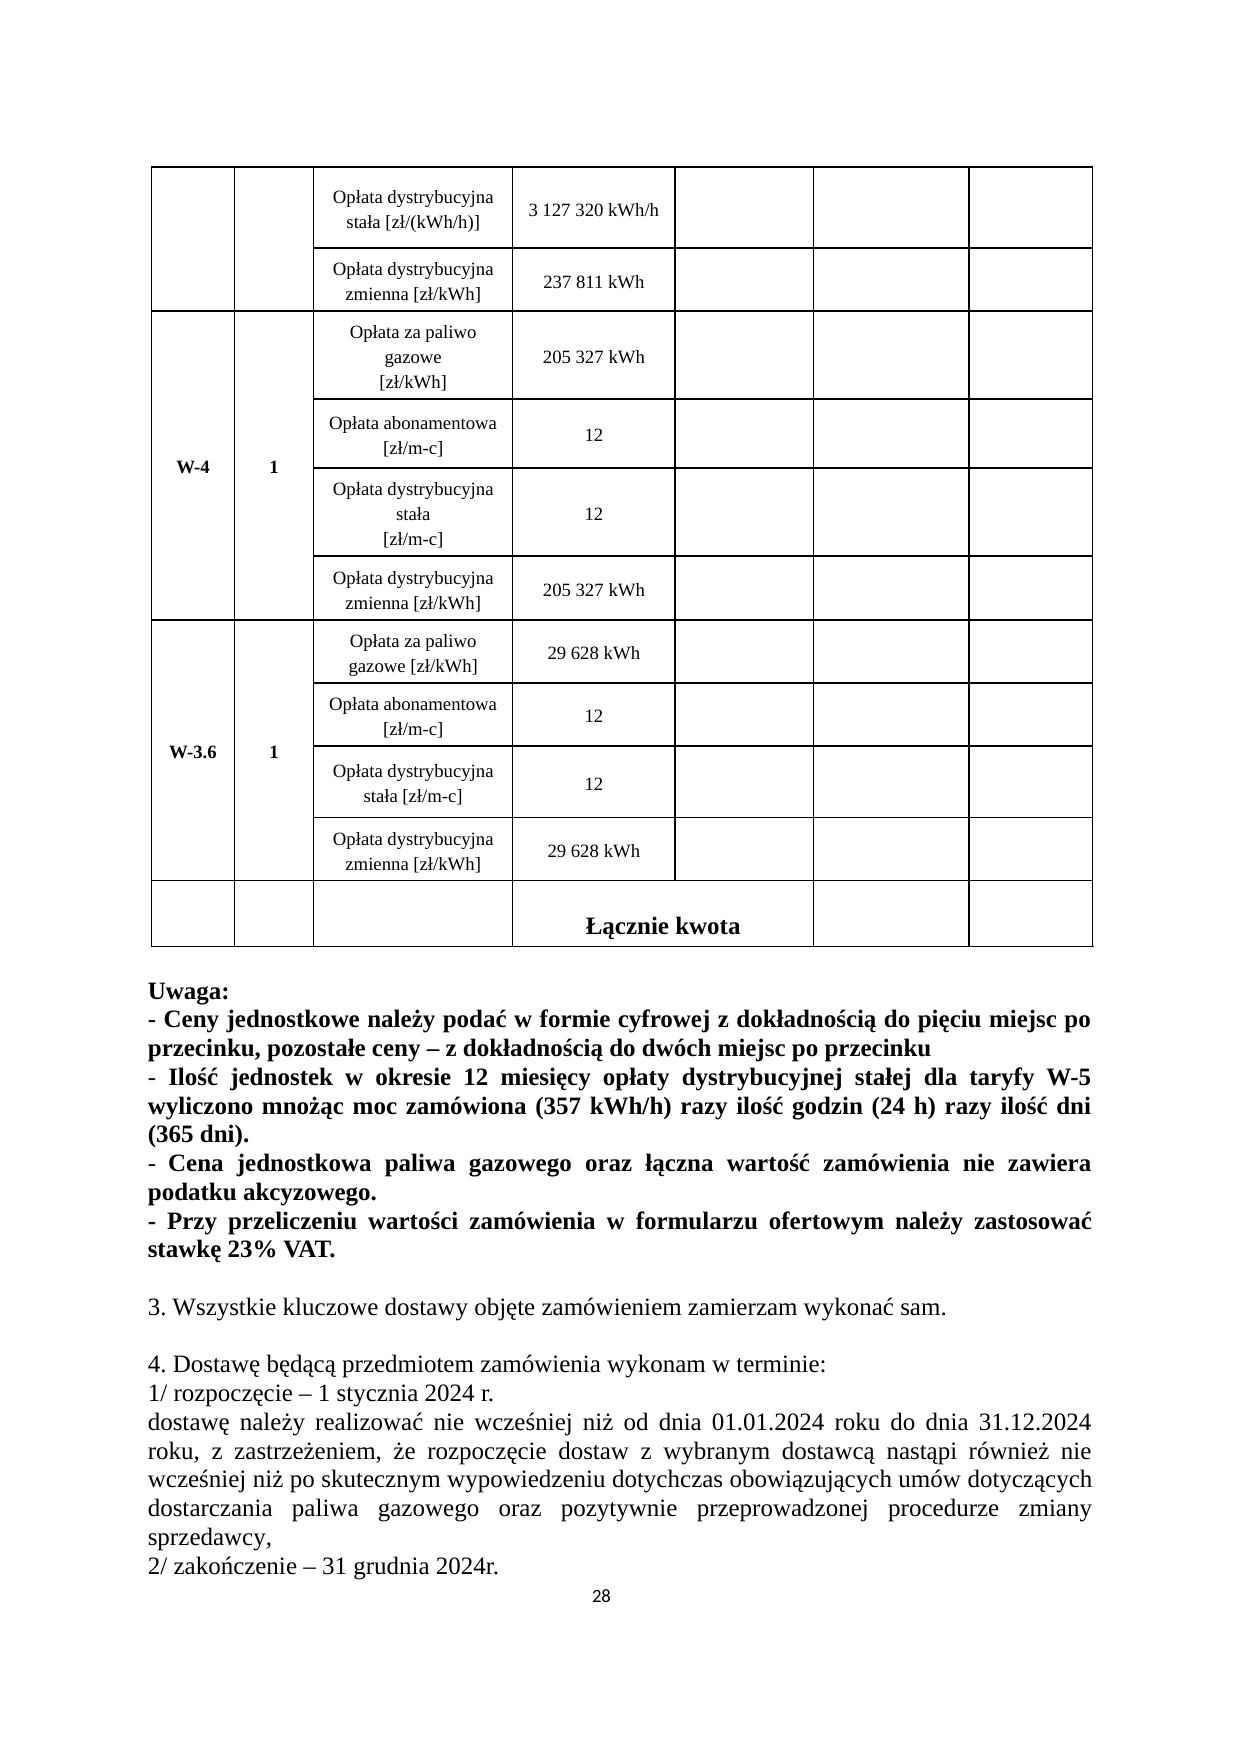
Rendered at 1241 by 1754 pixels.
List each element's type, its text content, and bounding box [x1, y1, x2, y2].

table_cell 237 811 kWh [513, 249, 674, 310]
table_cell [970, 684, 1092, 745]
table_cell 1 [235, 312, 313, 619]
table_cell Opłata dystrybucyjna stała [zł/m-c] [314, 747, 512, 817]
table_cell [814, 818, 968, 880]
table_cell [814, 168, 968, 247]
table_cell Opłata dystrybucyjna zmienna [zł/kWh] [314, 818, 512, 880]
table_cell Opłata dystrybucyjna zmienna [zł/kWh] [314, 249, 512, 310]
table_cell [970, 168, 1092, 247]
table_cell [970, 621, 1092, 682]
table_cell [814, 400, 968, 467]
table_cell [814, 684, 968, 745]
table_cell [970, 881, 1092, 946]
text - Ilość jednostek w okresie 12 miesięcy opłaty dystrybucyjnej stałej dla taryfy W-5 wyliczono mnożąc moc zamówiona (357 kWh/h) razy ilość godzin (24 h) razy ilość dni (365 dni). [148, 1062, 1093, 1148]
table_cell 205 327 kWh [513, 312, 674, 398]
table_cell 3 127 320 kWh/h [513, 168, 674, 247]
table_cell [814, 881, 968, 946]
text Uwaga: [148, 976, 1093, 1004]
table_cell 12 [513, 469, 674, 555]
table_cell Opłata abonamentowa [zł/m-c] [314, 400, 512, 467]
table_cell [814, 249, 968, 310]
table_cell Opłata za paliwo gazowe [zł/kWh] [314, 621, 512, 682]
table_cell [676, 818, 813, 880]
table_cell [235, 881, 313, 946]
text 3. Wszystkie kluczowe dostawy objęte zamówieniem zamierzam wykonać sam. [148, 1292, 1093, 1321]
table_cell [676, 557, 813, 619]
table_cell [970, 557, 1092, 619]
table_cell [676, 469, 813, 555]
text 1/ rozpoczęcie – 1 stycznia 2024 r. [148, 1378, 1093, 1407]
table_cell [970, 312, 1092, 398]
table_cell [814, 621, 968, 682]
table_cell 12 [513, 747, 674, 817]
table_cell Opłata za paliwo gazowe [zł/kWh] [314, 312, 512, 398]
text dostawę należy realizować nie wcześniej niż od dnia 01.01.2024 roku do dnia 31.12.2024 roku, z zastrzeżeniem, że rozpoczęcie dostaw z wybranym dostawcą nastąpi również nie wcześniej niż po skutecznym wypowiedzeniu dotychczas obowiązujących umów dotyczących dostarczania paliwa gazowego oraz pozytywnie przeprowadzonej procedurze zmiany sprzedawcy, [148, 1407, 1093, 1551]
table_cell 12 [513, 400, 674, 467]
table_cell W-4 [152, 312, 234, 619]
table_cell [676, 312, 813, 398]
table_cell 12 [513, 684, 674, 745]
table_cell 29 628 kWh [513, 818, 674, 880]
table_cell Opłata abonamentowa [zł/m-c] [314, 684, 512, 745]
table_cell [676, 684, 813, 745]
table_cell Opłata dystrybucyjna zmienna [zł/kWh] [314, 557, 512, 619]
table_cell Opłata dystrybucyjna stała [zł/m-c] [314, 469, 512, 555]
table_cell 205 327 kWh [513, 557, 674, 619]
table_cell [970, 249, 1092, 310]
table_cell [970, 747, 1092, 817]
table_cell [814, 312, 968, 398]
table_cell [970, 400, 1092, 467]
table_cell [676, 747, 813, 817]
table_cell [676, 621, 813, 682]
table_cell 29 628 kWh [513, 621, 674, 682]
text 4. Dostawę będącą przedmiotem zamówienia wykonam w terminie: [148, 1349, 1093, 1378]
table_cell Łącznie kwota [513, 881, 813, 946]
table_cell [676, 400, 813, 467]
table_cell [970, 818, 1092, 880]
table_cell [676, 249, 813, 310]
table_cell [152, 881, 234, 946]
text - Przy przeliczeniu wartości zamówienia w formularzu ofertowym należy zastosować stawkę 23% VAT. [148, 1206, 1093, 1263]
table_cell [314, 881, 512, 946]
text - Cena jednostkowa paliwa gazowego oraz łączna wartość zamówienia nie zawiera podatku akcyzowego. [148, 1148, 1093, 1206]
text - Ceny jednostkowe należy podać w formie cyfrowej z dokładnością do pięciu miejsc po przecinku, pozostałe ceny – z dokładnością do dwóch miejsc po przecinku [148, 1004, 1093, 1062]
table_cell Opłata dystrybucyjna stała [zł/(kWh/h)] [314, 168, 512, 247]
table_cell [814, 557, 968, 619]
table_cell 1 [235, 621, 313, 880]
table_cell [814, 747, 968, 817]
table_cell [970, 469, 1092, 555]
text 2/ zakończenie – 31 grudnia 2024r. [148, 1551, 1093, 1579]
table_cell W-3.6 [152, 621, 234, 880]
table_cell [814, 469, 968, 555]
table_cell [676, 168, 813, 247]
